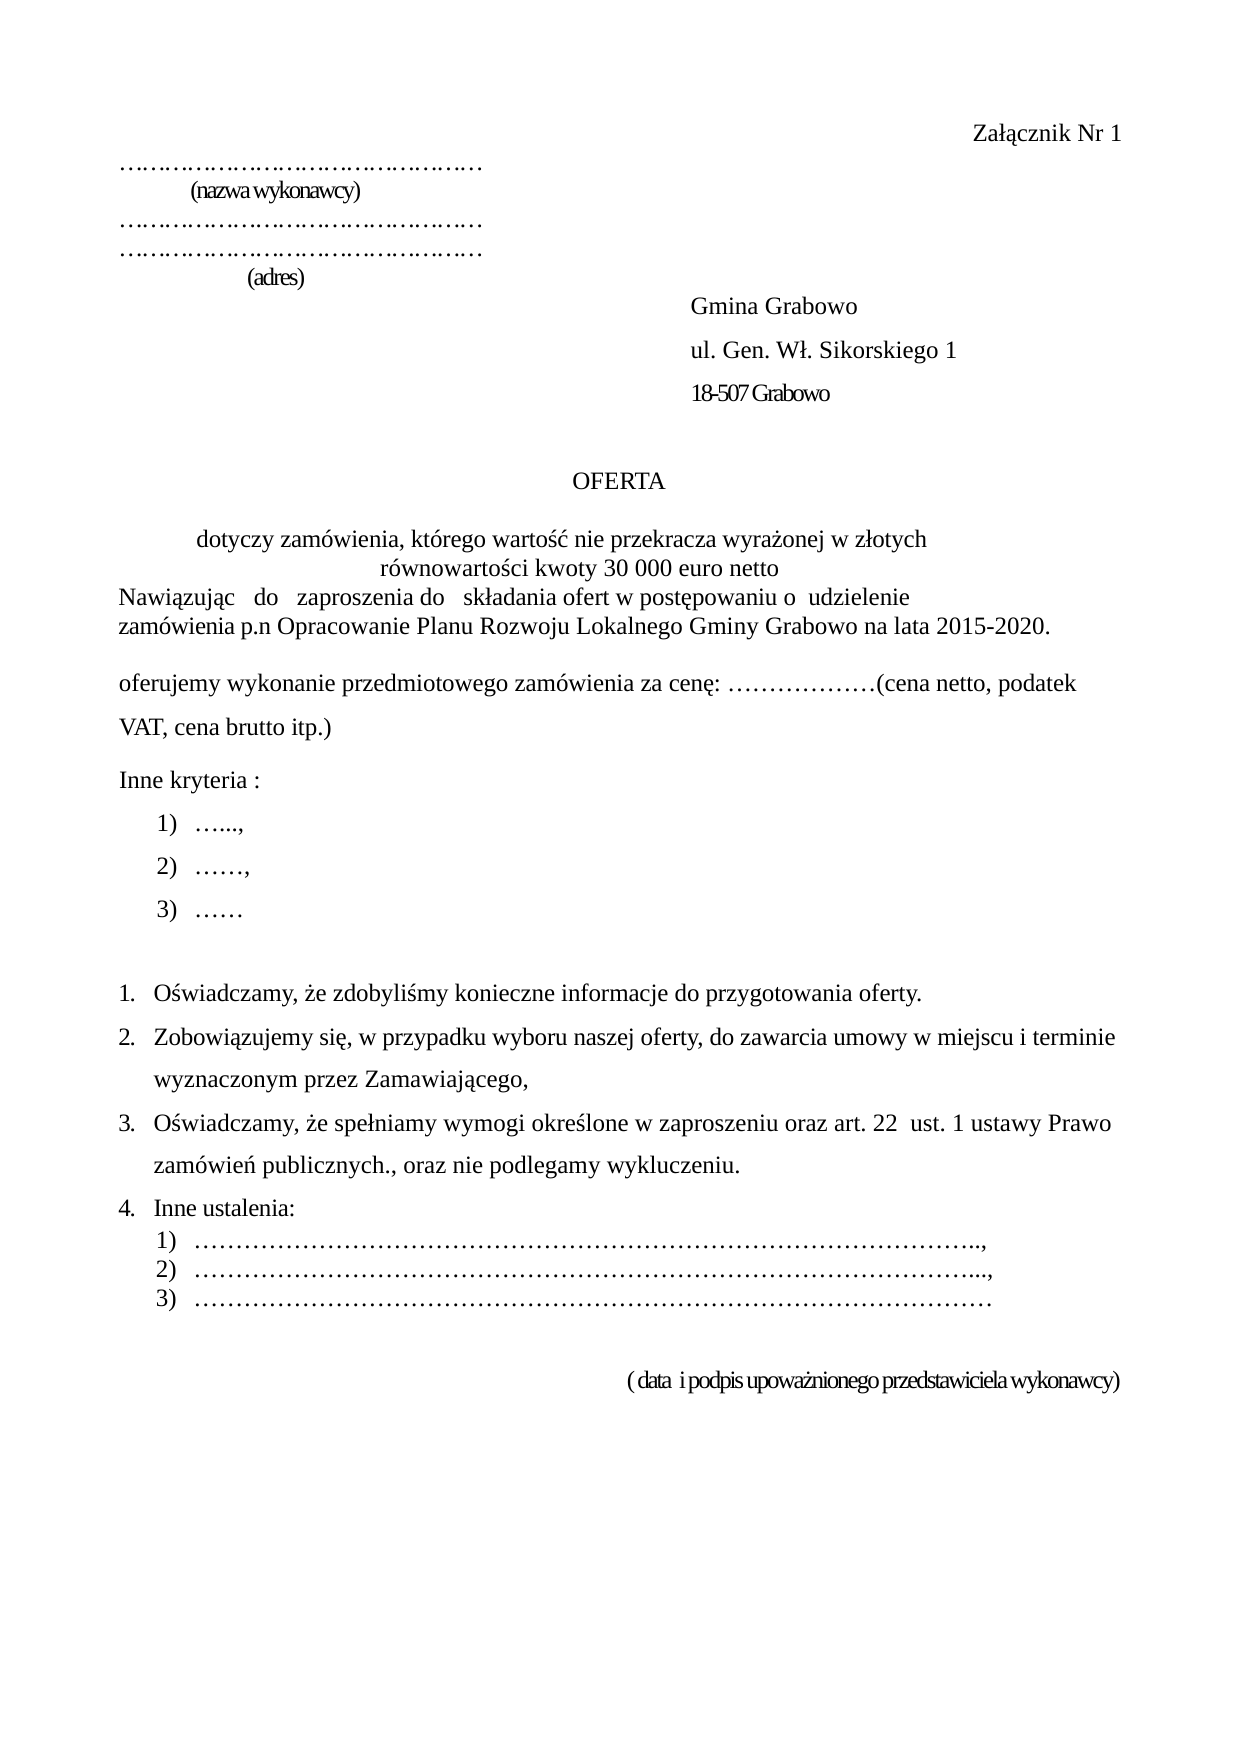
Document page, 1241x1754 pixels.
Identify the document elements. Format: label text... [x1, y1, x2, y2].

list Oświadczamy, że zdobyliśmy konieczne informacje do przygotowania oferty. [118, 967, 1122, 1010]
list ………………………………………………………………………………….., [156, 1225, 1122, 1254]
text (adres) [247, 262, 1122, 291]
text (nazwa wykonawcy) [190, 176, 1122, 204]
text Nawiązując do zaproszenia do składania ofert w postępowaniu o udzielenie zamówienia p.n Opracowanie Planu Rozwoju Lokalnego Gminy Grabowo na lata 2015-2020. [118, 582, 1122, 640]
text Gmina Grabowo [690, 291, 1122, 320]
text Załącznik Nr 1 [118, 118, 1122, 147]
text OFERTA [120, 466, 1122, 495]
list ……, [156, 840, 1122, 883]
text dotyczy zamówienia, którego wartość nie przekracza wyrażonej w złotych równowartości kwoty 30 000 euro netto [196, 524, 1074, 582]
list Inne ustalenia: [118, 1182, 1122, 1225]
text ul. Gen. Wł. Sikorskiego 1 [690, 335, 1122, 364]
list Oświadczamy, że spełniamy wymogi określone w zaproszeniu oraz art. 22 ust. 1 ustawy Prawo zamówień publicznych., oraz nie podlegamy wykluczeniu. [118, 1097, 1122, 1182]
text 18-507 Grabowo [617, 378, 1122, 407]
text ………………………………………… [118, 233, 1122, 262]
list …… [156, 883, 1122, 926]
list …..., [156, 797, 1122, 840]
list Zobowiązujemy się, w przypadku wyboru naszej oferty, do zawarcia umowy w miejscu i terminie wyznaczonym przez Zamawiającego, [118, 1011, 1122, 1096]
list …………………………………………………………………………………..., [156, 1254, 1122, 1283]
text ………………………………………… [118, 147, 1122, 176]
text oferujemy wykonanie przedmiotowego zamówienia za cenę: ………………(cena netto, podatek VAT, cena brutto itp.) [119, 668, 1122, 740]
text Inne kryteria : [119, 755, 1122, 797]
list …………………………………………………………………………………… [156, 1283, 1122, 1311]
text ………………………………………… [118, 204, 1122, 233]
text ( data i podpis upoważnionego przedstawiciela wykonawcy) [118, 1354, 1122, 1397]
